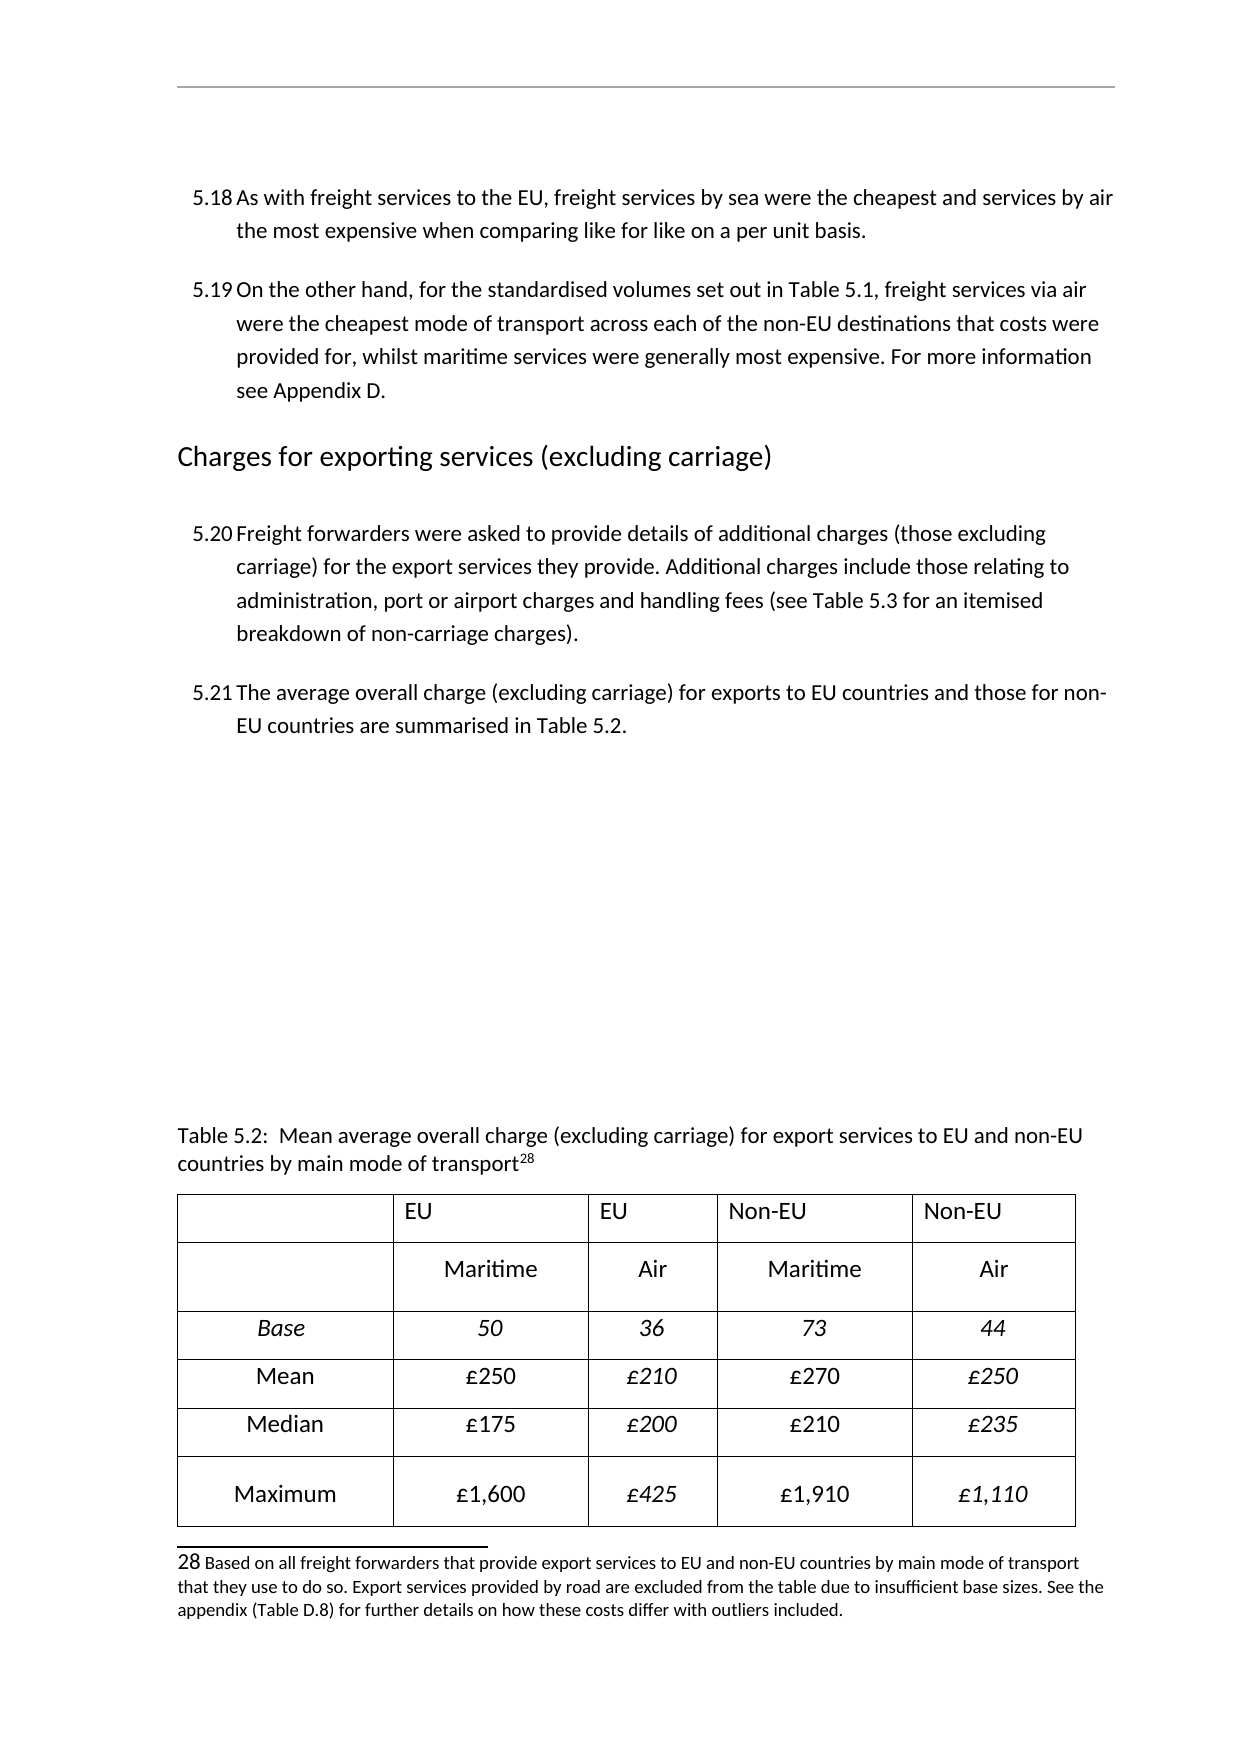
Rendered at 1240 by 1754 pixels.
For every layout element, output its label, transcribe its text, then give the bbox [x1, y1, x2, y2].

table_cell £200 [589, 1409, 717, 1456]
table_cell £250 [913, 1360, 1075, 1407]
table_header Non-EU [913, 1195, 1075, 1242]
table_cell Maritime [718, 1243, 912, 1311]
table_cell £210 [718, 1409, 912, 1456]
table_cell 73 [718, 1312, 912, 1359]
table_cell Air [589, 1243, 717, 1311]
table_cell 36 [589, 1312, 717, 1359]
table_cell [178, 1243, 393, 1311]
table_cell Air [913, 1243, 1075, 1311]
table_cell £210 [589, 1360, 717, 1407]
table_cell £175 [394, 1409, 588, 1456]
table_header EU [589, 1195, 717, 1242]
table_cell Mean [178, 1360, 393, 1407]
text Based on all freight forwarders that provide export services to EU and non-EU countries by main mode of transport that they use to do so. Export services provided by road are excluded from the table due to insufficient base sizes. See the appendix (Table D.8) for further details on how these costs differ with outliers included. [177, 1547, 1115, 1621]
list On the other hand, for the standardised volumes set out in Table 5.1, freight services via air were the cheapest mode of transport across each of the non-EU destinations that costs were provided for, whilst maritime services were generally most expensive. For more information see Appendix D. [192, 275, 1115, 404]
list Freight forwarders were asked to provide details of additional charges (those excluding carriage) for the export services they provide. Additional charges include those relating to administration, port or airport charges and handling fees (see Table 5.3 for an itemised breakdown of non-carriage charges). [192, 519, 1115, 647]
table_cell 44 [913, 1312, 1075, 1359]
table_cell £235 [913, 1409, 1075, 1456]
text Table 5.2: Mean average overall charge (excluding carriage) for export services to EU and non-EU countries by main mode of transport [177, 1121, 1115, 1177]
table_cell £1,600 [394, 1457, 588, 1526]
table_cell Maritime [394, 1243, 588, 1311]
table_header Non-EU [718, 1195, 912, 1242]
table_cell Median [178, 1409, 393, 1456]
table_cell £425 [589, 1457, 717, 1526]
list The average overall charge (excluding carriage) for exports to EU countries and those for non-EU countries are summarised in Table 5.2. [192, 678, 1115, 739]
table_cell Base [178, 1312, 393, 1359]
table_cell £250 [394, 1360, 588, 1407]
subtitle Charges for exporting services (excluding carriage) [177, 438, 1115, 474]
table_cell £1,110 [913, 1457, 1075, 1526]
table_cell £270 [718, 1360, 912, 1407]
table_cell 50 [394, 1312, 588, 1359]
table_header [178, 1195, 393, 1242]
table_cell Maximum [178, 1457, 393, 1526]
list As with freight services to the EU, freight services by sea were the cheapest and services by air the most expensive when comparing like for like on a per unit basis. [192, 183, 1115, 245]
table_header EU [394, 1195, 588, 1242]
table_cell £1,910 [718, 1457, 912, 1526]
